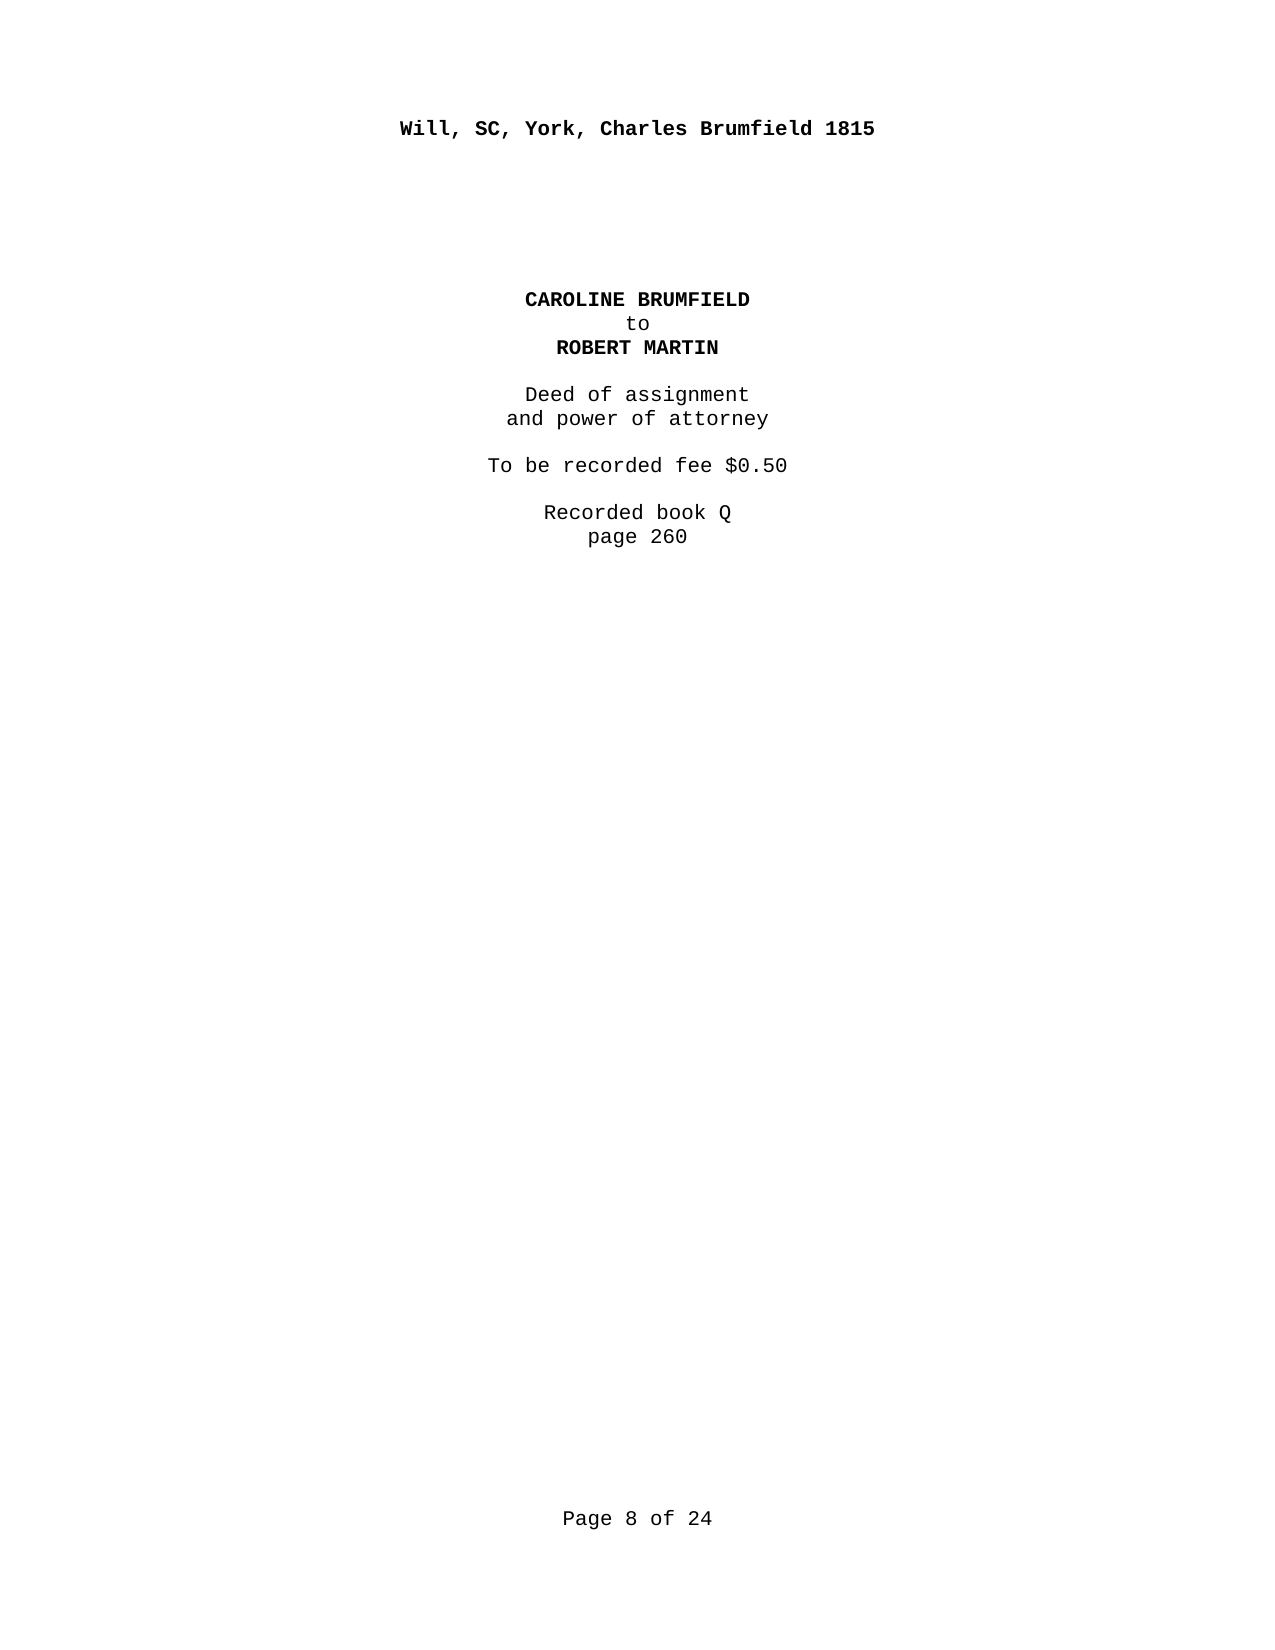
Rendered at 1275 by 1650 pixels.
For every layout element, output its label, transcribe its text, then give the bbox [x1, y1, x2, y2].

text and power of attorney [118, 408, 1157, 431]
text Caroline Brumfield [118, 289, 1157, 313]
text page 260 [118, 526, 1157, 549]
text To be recorded fee $0.50 [118, 455, 1157, 479]
text Recorded book Q [118, 502, 1157, 526]
text Robert Martin [118, 337, 1157, 360]
text to [118, 313, 1157, 337]
text Deed of assignment [118, 384, 1157, 408]
